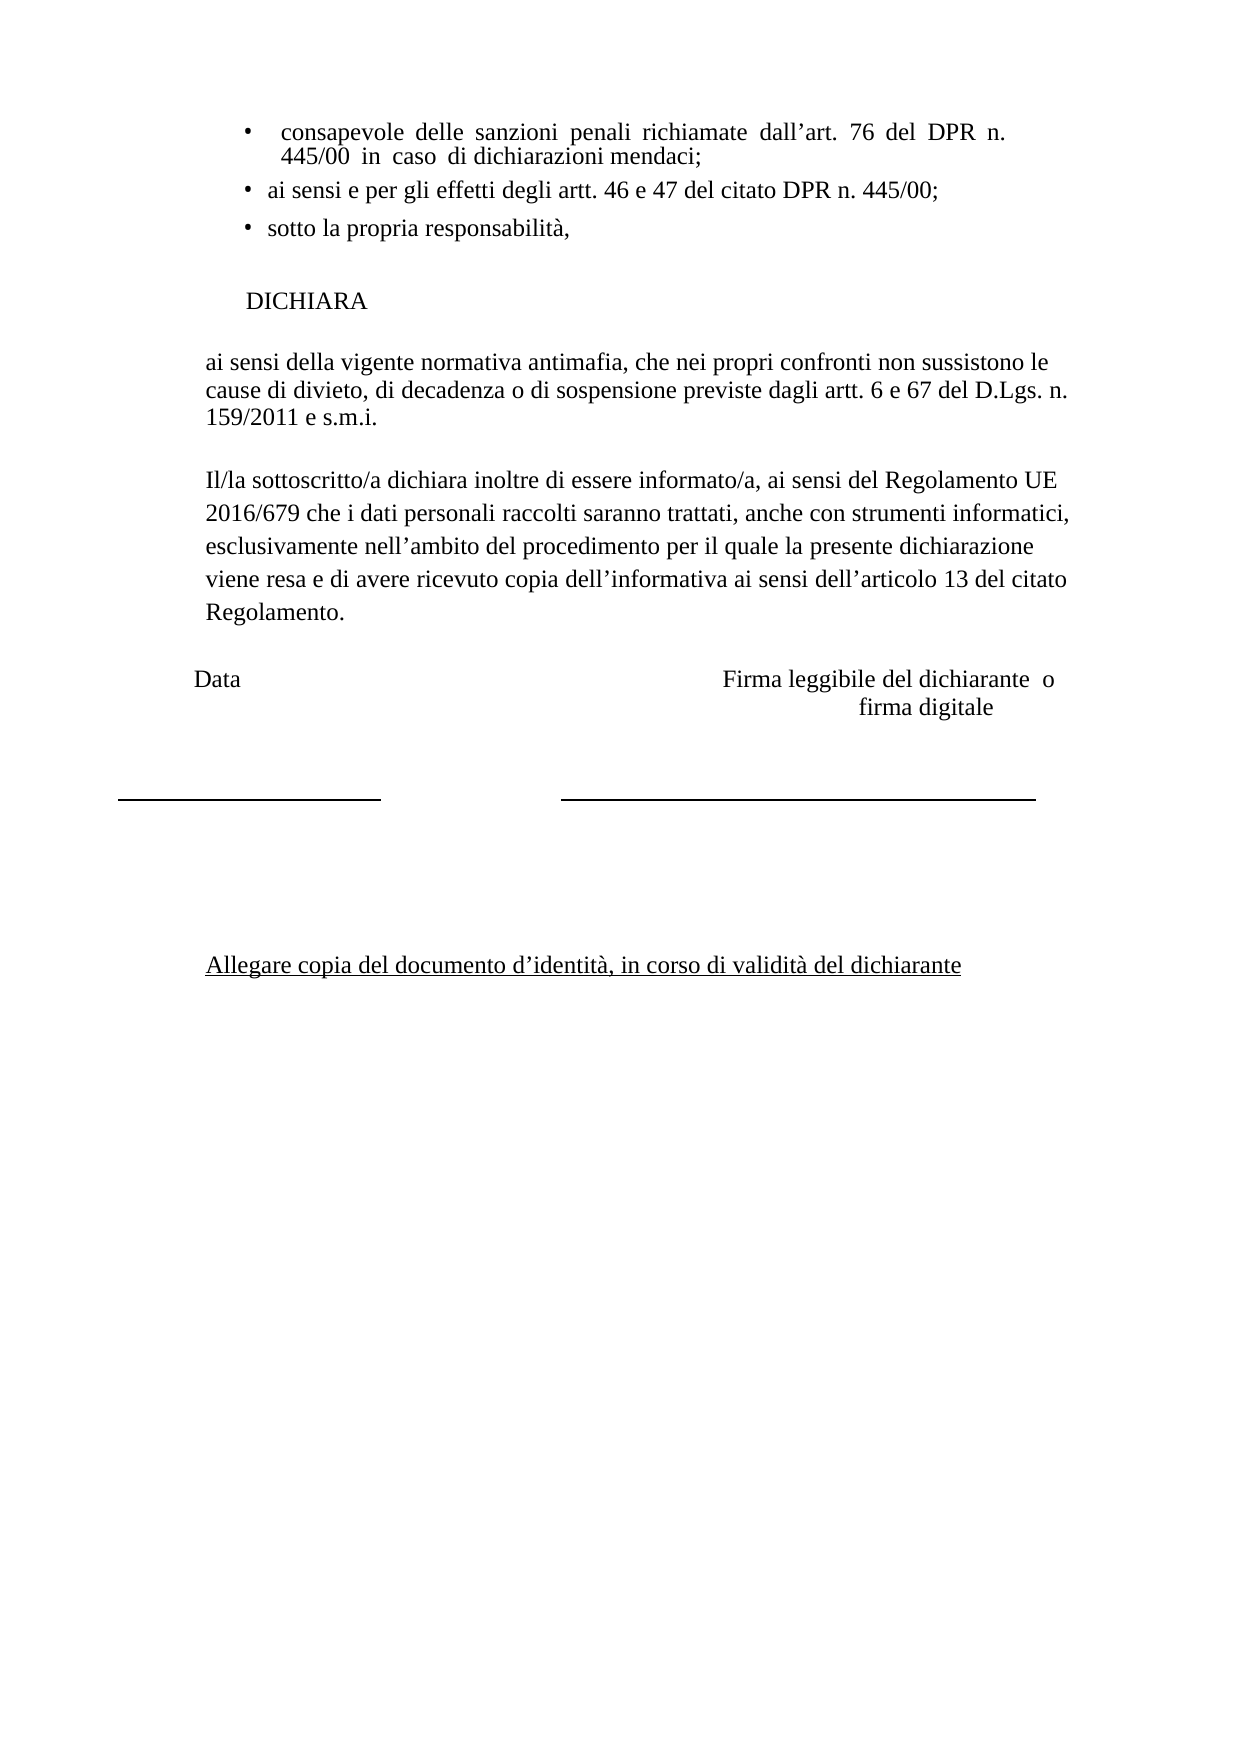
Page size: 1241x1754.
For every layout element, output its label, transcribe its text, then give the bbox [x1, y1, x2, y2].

text firma digitale [193, 692, 1122, 721]
list sotto la propria responsabilità, [243, 209, 1122, 244]
text Allegare copia del documento d’identità, in corso di validità del dichiarante [205, 950, 1122, 979]
text DICHIARA [246, 286, 1034, 315]
text ai sensi della vigente normativa antimafia, che nei propri confronti non sussistono le cause di divieto, di decadenza o di sospensione previste dagli artt. 6 e 67 del D.Lgs. n. 159/2011 e s.m.i. [205, 349, 1072, 431]
text Data Firma leggibile del dichiarante o [193, 664, 1122, 692]
text Il/la sottoscritto/a dichiara inoltre di essere informato/a, ai sensi del Regolamento UE 2016/679 che i dati personali raccolti saranno trattati, anche con strumenti informatici, esclusivamente nell’ambito del procedimento per il quale la presente dichiarazione viene resa e di avere ricevuto copia dell’informativa ai sensi dell’articolo 13 del citato Regolamento. [205, 465, 1073, 626]
list ai sensi e per gli effetti degli artt. 46 e 47 del citato DPR n. 445/00; [243, 171, 1122, 206]
list consapevole delle sanzioni penali richiamate dall’art. 76 del DPR n. 445/00 in caso di dichiarazioni mendaci; [243, 118, 1057, 170]
